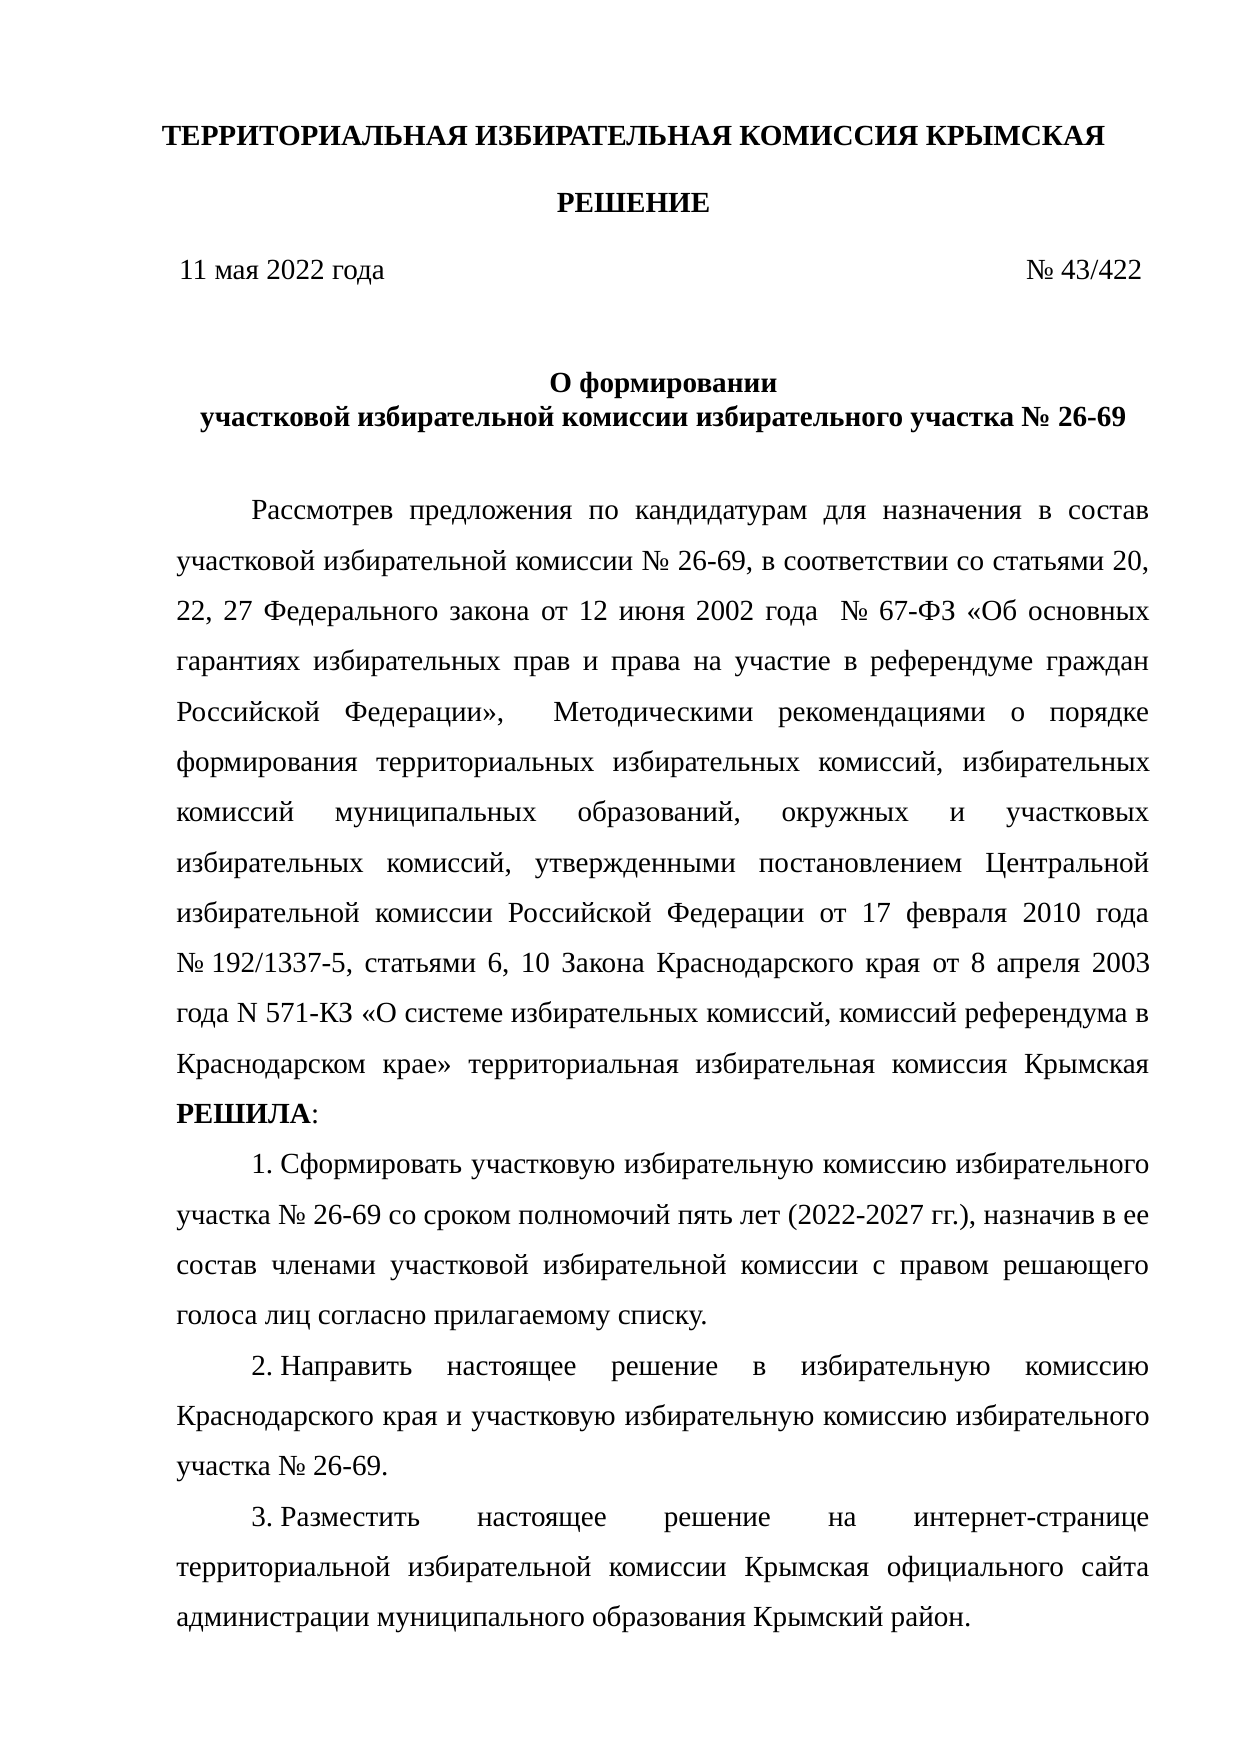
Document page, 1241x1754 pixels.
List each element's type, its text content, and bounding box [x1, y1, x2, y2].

text 1. Сформировать участковую избирательную комиссию избирательного участка № 26-69 со сроком полномочий пять лет (2022-2027 гг.), назначив в ее состав членами участковой избирательной комиссии с правом решающего голоса лиц согласно прилагаемому списку. [176, 1147, 1150, 1331]
table_header 11 мая 2022 года [168, 252, 502, 298]
text 2. Направить настоящее решение в избирательную комиссию Краснодарского края и участковую избирательную комиссию избирательного участка № 26-69. [176, 1348, 1150, 1482]
text 3. Разместить настоящее решение на интернет-странице территориальной избирательной комиссии Крымская официального сайта администрации муниципального образования Крымский район. [176, 1499, 1150, 1633]
text Рассмотрев предложения по кандидатурам для назначения в состав участковой избирательной комиссии № 26-69, в соответствии со статьями 20, 22, 27 Федерального закона от 12 июня 2002 года № 67-ФЗ «Об основных гарантиях избирательных прав и права на участие в референдуме граждан Российской Федерации», Методическими рекомендациями о порядке формирования территориальных избирательных комиссий, избирательных комиссий муниципальных образований, окружных и участковых избирательных комиссий, утвержденными постановлением Центральной избирательной комиссии Российской Федерации от 17 февраля 2010 года № 192/1337-5, статьями 6, 10 Закона Краснодарского края от 8 апреля 2003 года N 571-КЗ «О системе избирательных комиссий, комиссий референдума в Краснодарском крае» территориальная избирательная комиссия Крымская РЕШИЛА: [176, 492, 1150, 1130]
text участковой избирательной комиссии избирательного участка № 26-69 [176, 399, 1150, 433]
table_header [502, 252, 929, 298]
text РЕШЕНИЕ [117, 185, 1150, 219]
text О формировании [176, 366, 1150, 399]
text ТЕРРИТОРИАЛЬНАЯ ИЗБИРАТЕЛЬНАЯ КОМИССИЯ КРЫМСКАЯ [117, 118, 1150, 152]
table_header № 43/422 [929, 252, 1153, 298]
